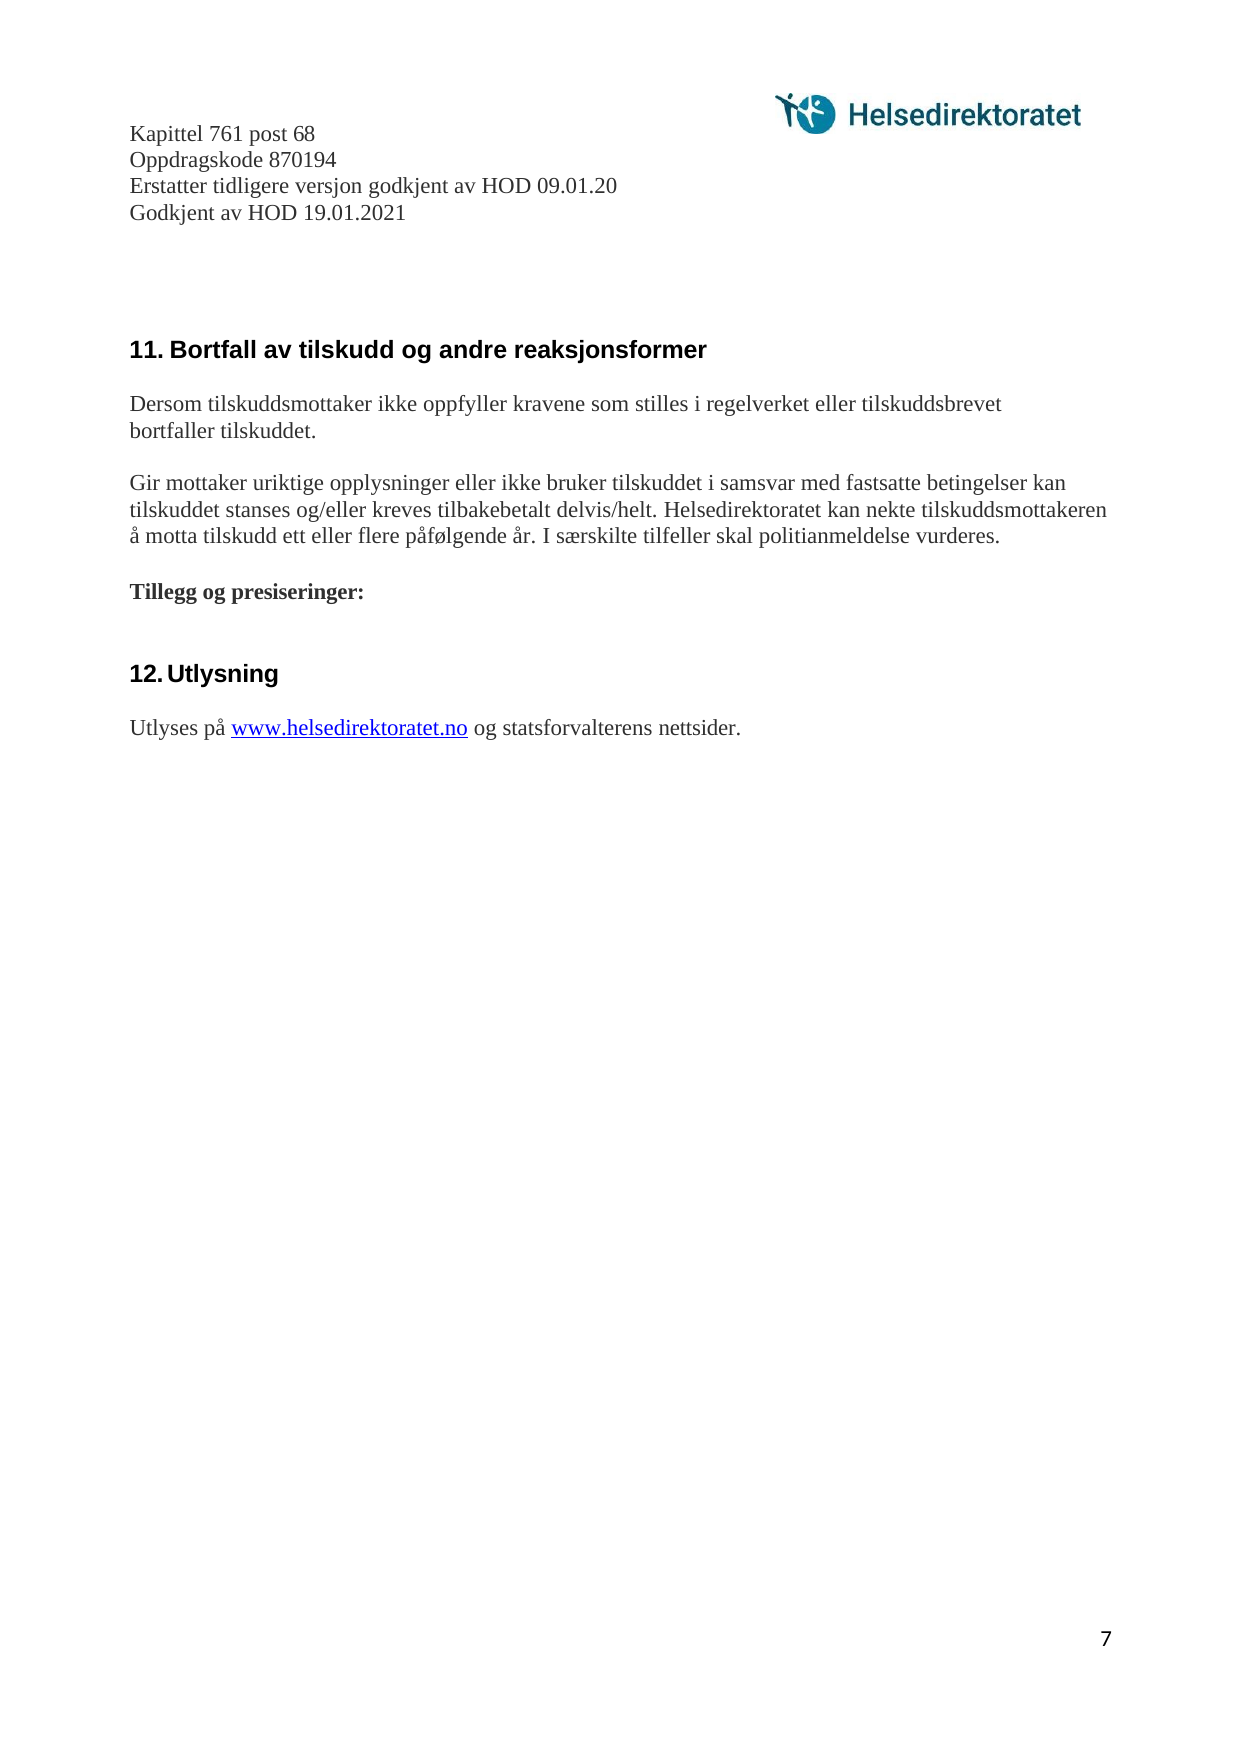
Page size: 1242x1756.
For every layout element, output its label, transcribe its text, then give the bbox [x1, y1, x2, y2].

text Gir mottaker uriktige opplysninger eller ikke bruker tilskuddet i samsvar med fastsatte betingelser kan tilskuddet stanses og/eller kreves tilbakebetalt delvis/helt. Helsedirektoratet kan nekte tilskuddsmottakeren å motta tilskudd ett eller flere påfølgende år. I særskilte tilfeller skal politianmeldelse vurderes. [129, 469, 1110, 548]
text Dersom tilskuddsmottaker ikke oppfyller kravene som stilles i regelverket eller tilskuddsbrevet bortfaller tilskuddet. [129, 390, 1078, 443]
list Utlysning [129, 659, 1123, 688]
text Utlyses på www.helsedirektoratet.no og statsforvalterens nettsider. [129, 714, 1123, 740]
list Bortfall av tilskudd og andre reaksjonsformer [129, 335, 1123, 364]
text Tillegg og presiseringer: [129, 578, 1123, 604]
